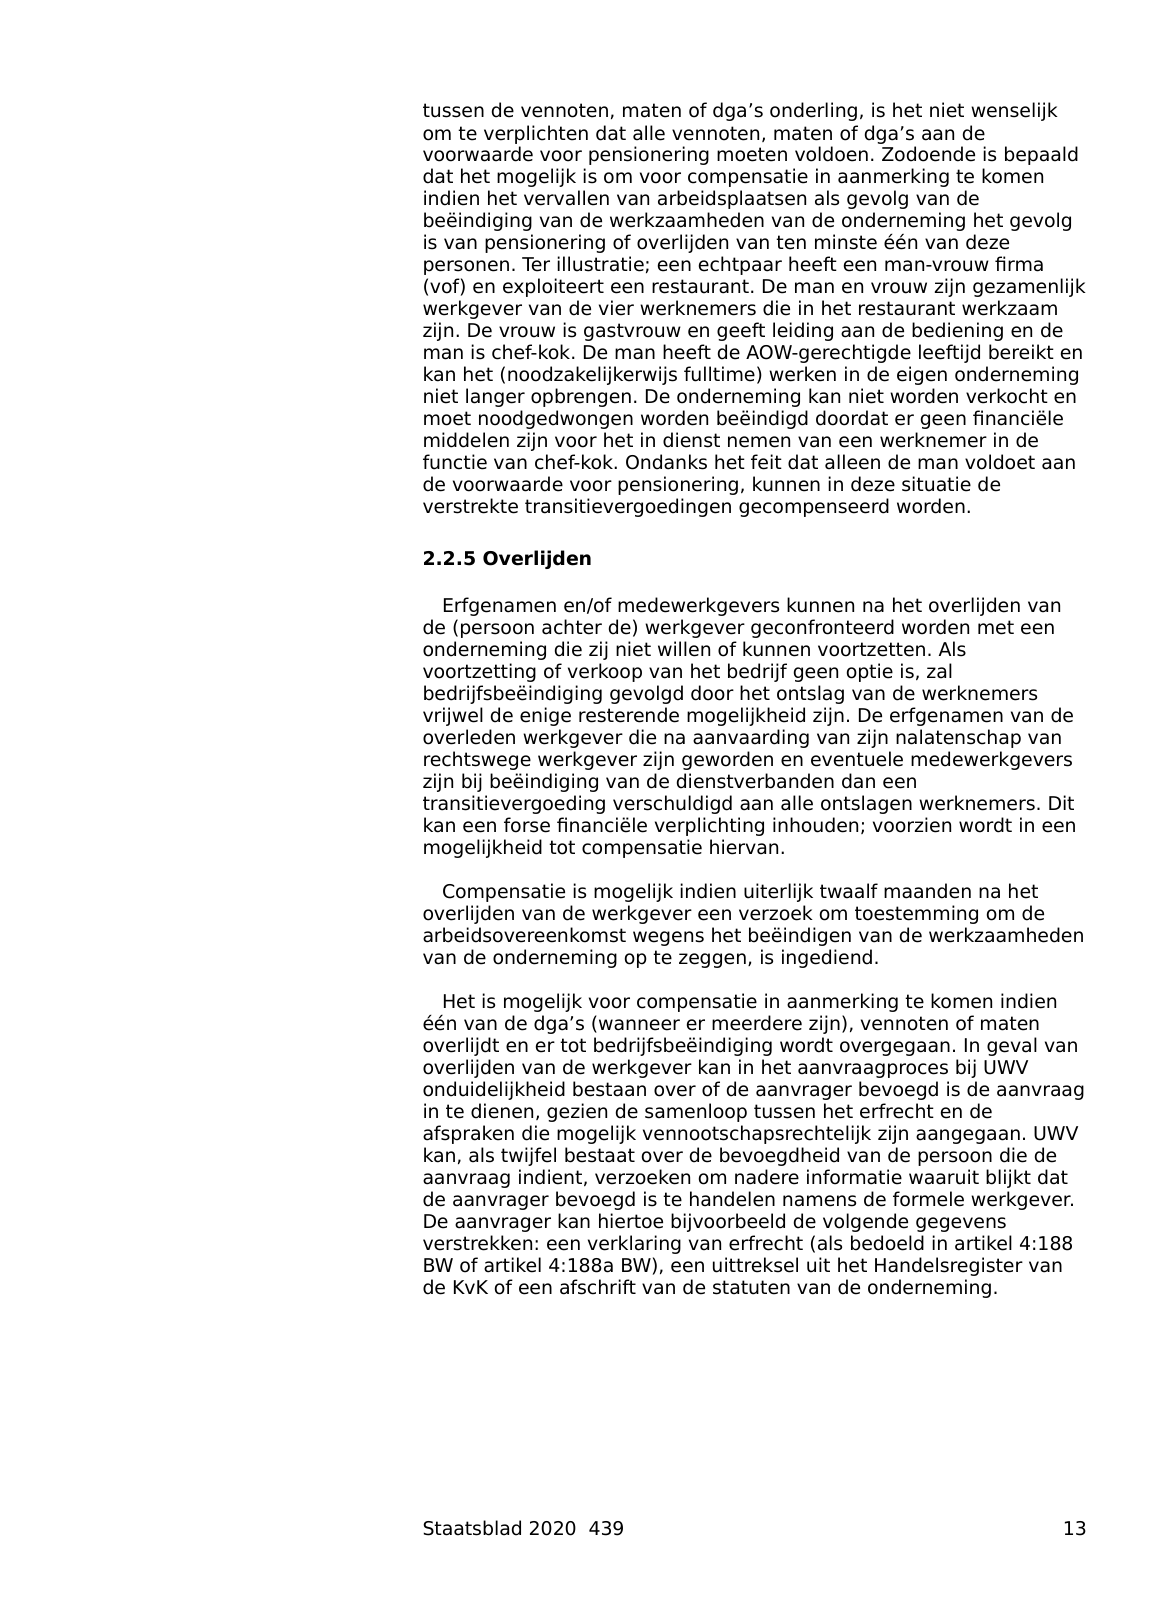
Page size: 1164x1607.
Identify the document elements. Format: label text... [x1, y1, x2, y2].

text Het is mogelijk voor compensatie in aanmerking te komen indien één van de dga’s (wanneer er meerdere zijn), vennoten of maten overlijdt en er tot bedrijfsbeëindiging wordt overgegaan. In geval van overlijden van de werkgever kan in het aanvraagproces bij UWV onduidelijkheid bestaan over of de aanvrager bevoegd is de aanvraag in te dienen, gezien de samenloop tussen het erfrecht en de afspraken die mogelijk vennootschapsrechtelijk zijn aangegaan. UWV kan, als twijfel bestaat over de bevoegdheid van de persoon die de aanvraag indient, verzoeken om nadere informatie waaruit blijkt dat de aanvrager bevoegd is te handelen namens de formele werkgever. De aanvrager kan hiertoe bijvoorbeeld de volgende gegevens verstrekken: een verklaring van erfrecht (als bedoeld in artikel 4:188 BW of artikel 4:188a BW), een uittreksel uit het Handelsregister van de KvK of een afschrift van de statuten van de onderneming. [422, 991, 1087, 1299]
text tussen de vennoten, maten of dga’s onderling, is het niet wenselijk om te verplichten dat alle vennoten, maten of dga’s aan de voorwaarde voor pensionering moeten voldoen. Zodoende is bepaald dat het mogelijk is om voor compensatie in aanmerking te komen indien het vervallen van arbeidsplaatsen als gevolg van de beëindiging van de werkzaamheden van de onderneming het gevolg is van pensionering of overlijden van ten minste één van deze personen. Ter illustratie; een echtpaar heeft een man-vrouw firma (vof) en exploiteert een restaurant. De man en vrouw zijn gezamenlijk werkgever van de vier werknemers die in het restaurant werkzaam zijn. De vrouw is gastvrouw en geeft leiding aan de bediening en de man is chef-kok. De man heeft de AOW-gerechtigde leeftijd bereikt en kan het (noodzakelijkerwijs fulltime) werken in de eigen onderneming niet langer opbrengen. De onderneming kan niet worden verkocht en moet noodgedwongen worden beëindigd doordat er geen financiële middelen zijn voor het in dienst nemen van een werknemer in de functie van chef-kok. Ondanks het feit dat alleen de man voldoet aan de voorwaarde voor pensionering, kunnen in deze situatie de verstrekte transitievergoedingen gecompenseerd worden. [422, 100, 1087, 518]
subtitle 2.2.5 Overlijden [422, 548, 1087, 570]
text Compensatie is mogelijk indien uiterlijk twaalf maanden na het overlijden van de werkgever een verzoek om toestemming om de arbeidsovereenkomst wegens het beëindigen van de werkzaamheden van de onderneming op te zeggen, is ingediend. [422, 881, 1087, 969]
text Erfgenamen en/of medewerkgevers kunnen na het overlijden van de (persoon achter de) werkgever geconfronteerd worden met een onderneming die zij niet willen of kunnen voortzetten. Als voortzetting of verkoop van het bedrijf geen optie is, zal bedrijfsbeëindiging gevolgd door het ontslag van de werknemers vrijwel de enige resterende mogelijkheid zijn. De erfgenamen van de overleden werkgever die na aanvaarding van zijn nalatenschap van rechtswege werkgever zijn geworden en eventuele medewerkgevers zijn bij beëindiging van de dienstverbanden dan een transitievergoeding verschuldigd aan alle ontslagen werknemers. Dit kan een forse financiële verplichting inhouden; voorzien wordt in een mogelijkheid tot compensatie hiervan. [422, 595, 1087, 859]
